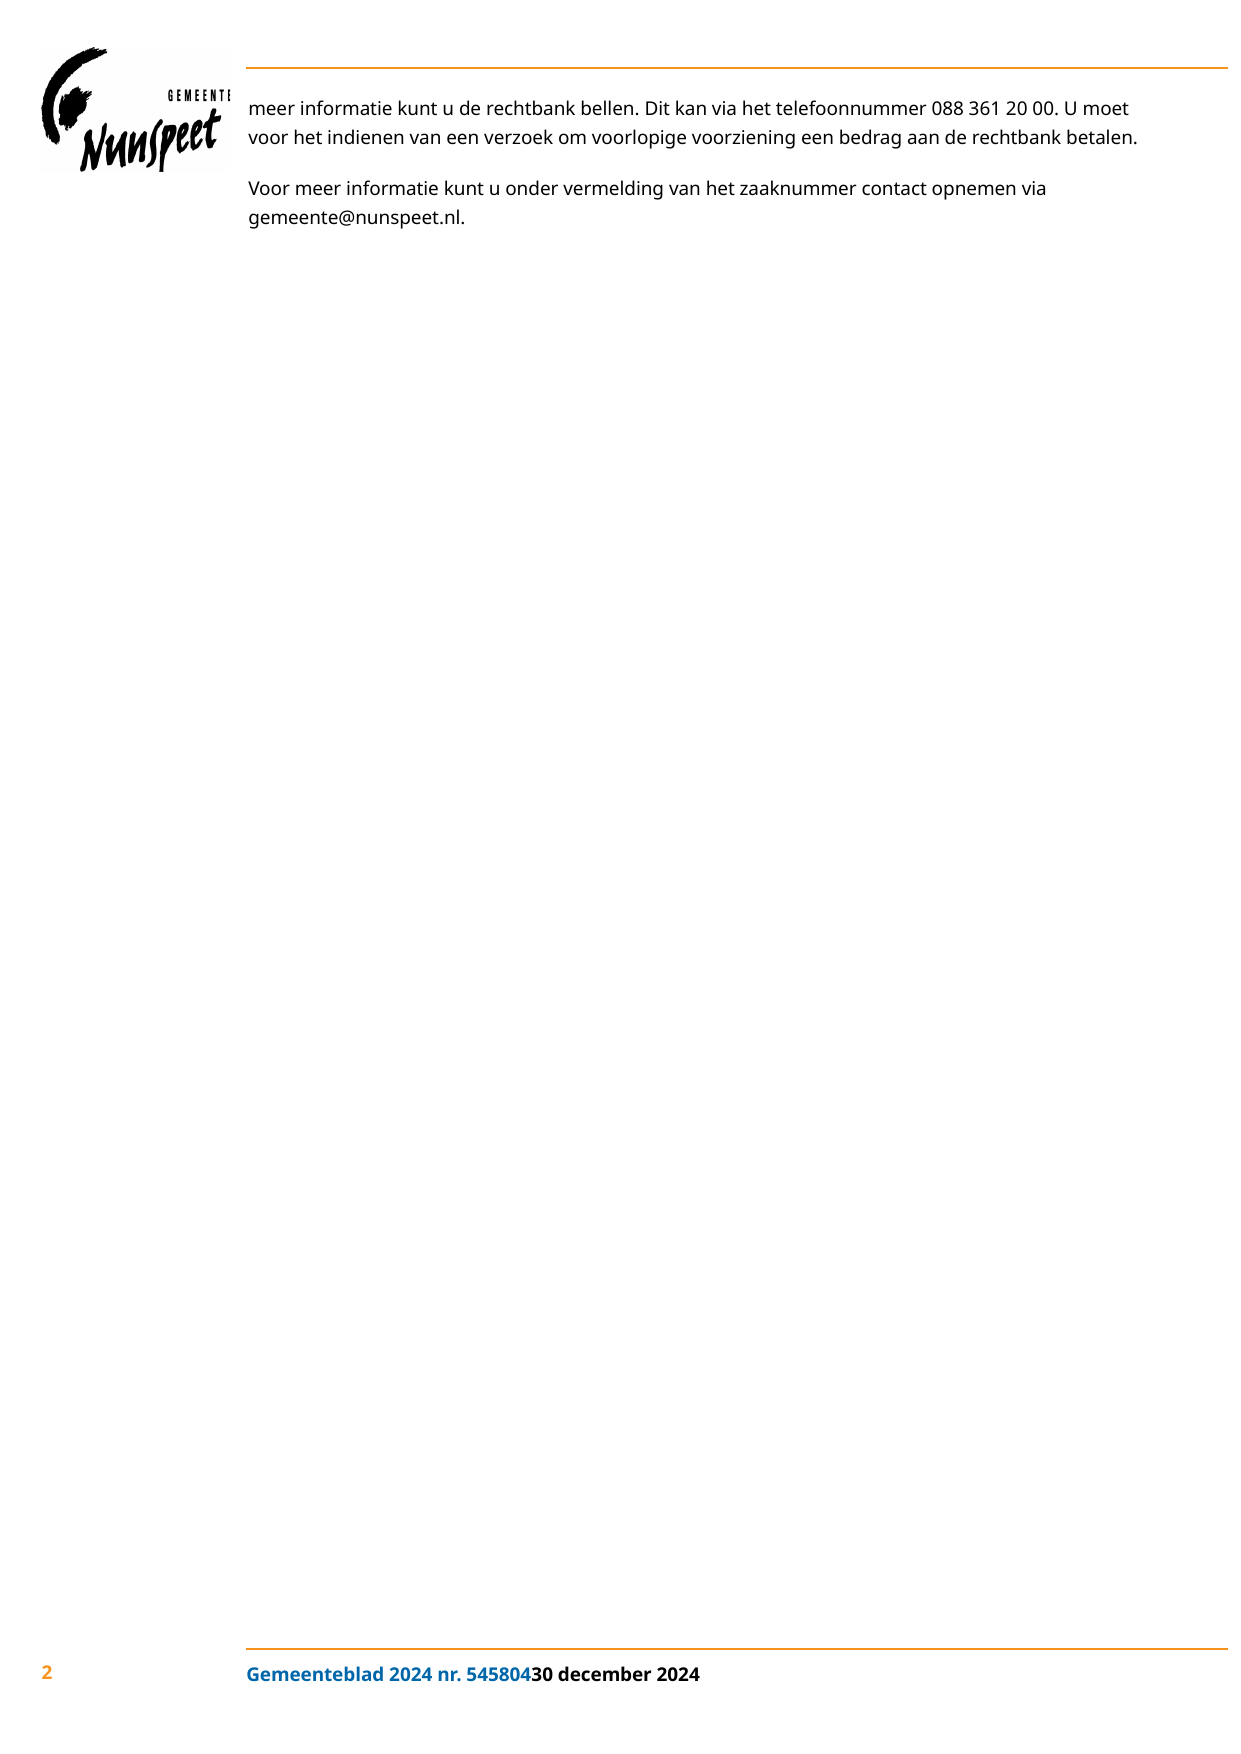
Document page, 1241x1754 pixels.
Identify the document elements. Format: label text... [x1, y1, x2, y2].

picture [41, 47, 231, 172]
text Voor meer informatie kunt u onder vermelding van het zaaknummer contact opnemen via gemeente@nunspeet.nl. [248, 175, 1152, 230]
text meer informatie kunt u de rechtbank bellen. Dit kan via het telefoonnummer 088 361 20 00. U moet voor het indienen van een verzoek om voorlopige voorziening een bedrag aan de rechtbank betalen. [248, 95, 1152, 150]
